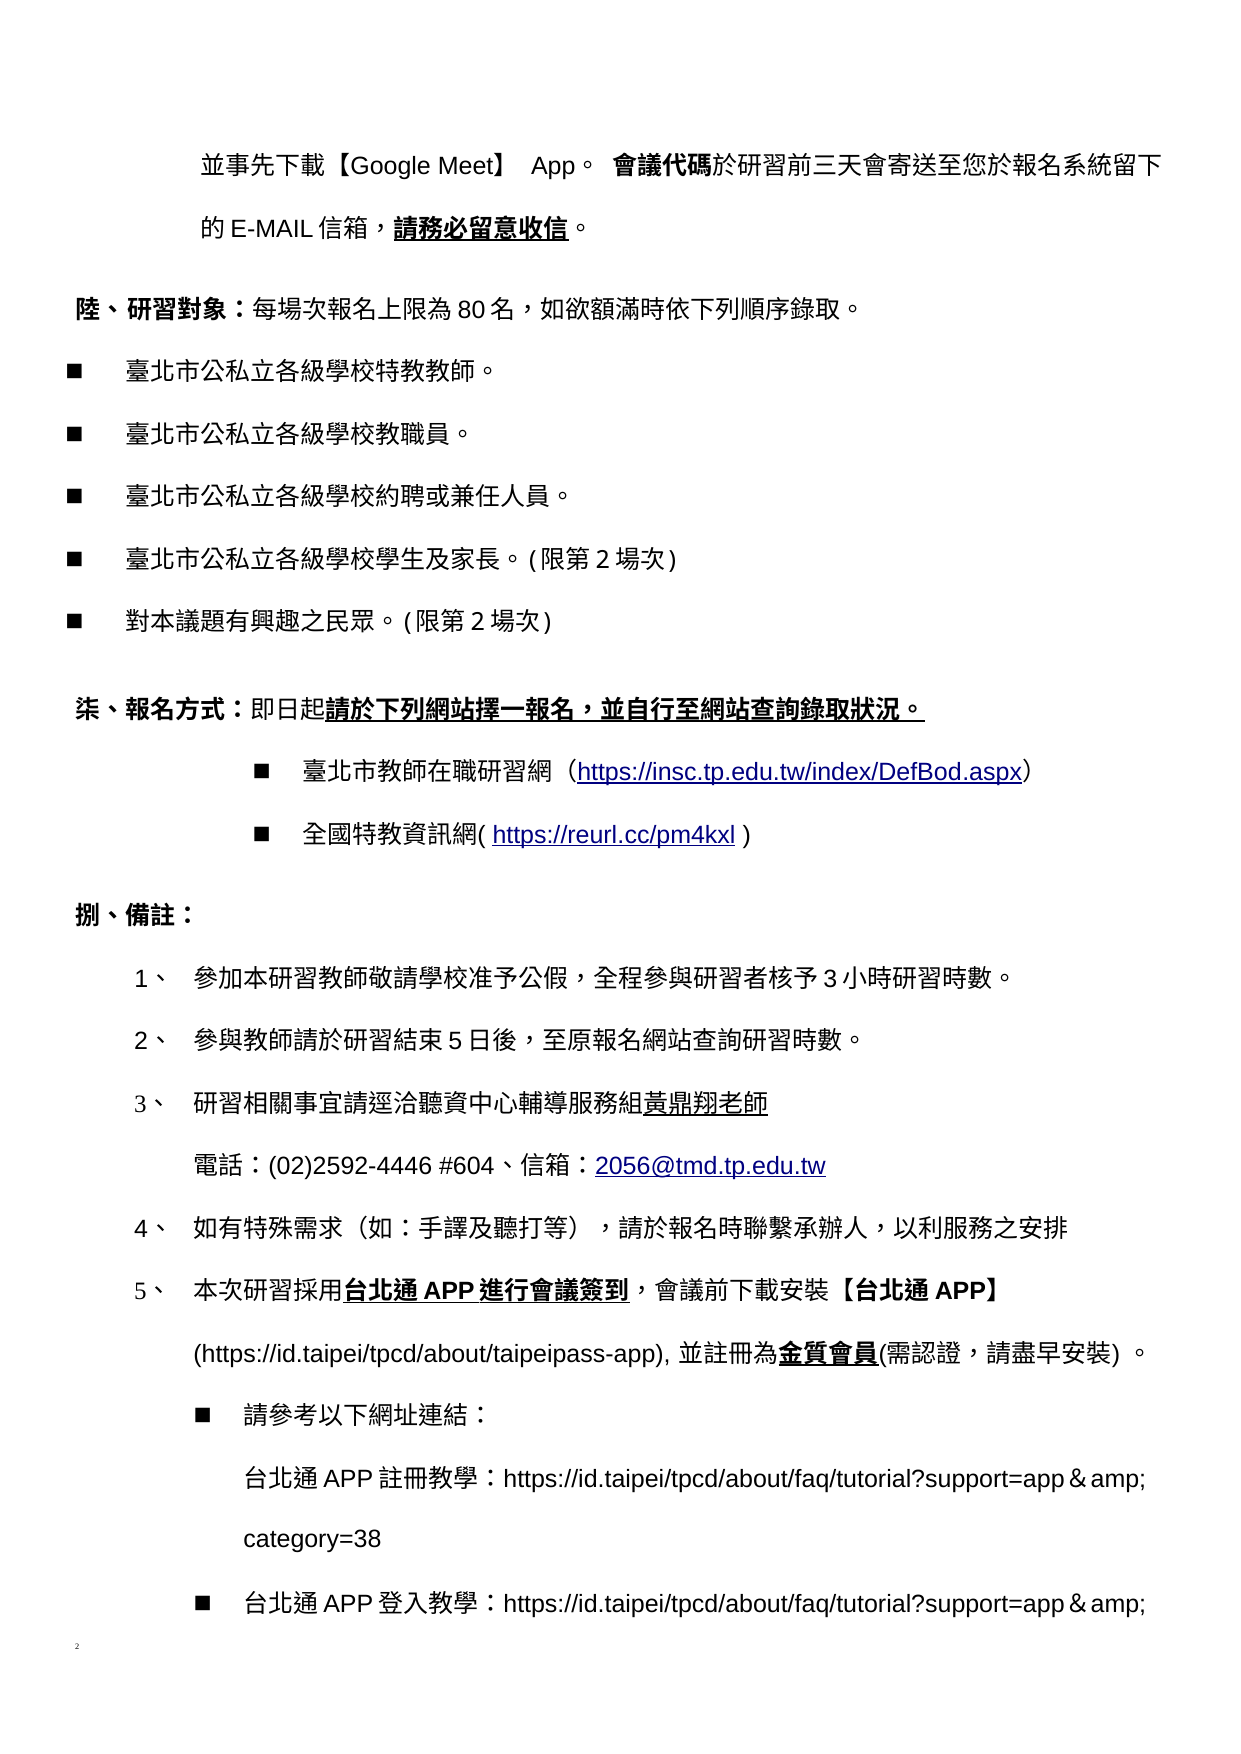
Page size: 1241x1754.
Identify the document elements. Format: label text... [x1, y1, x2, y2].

list 臺北市公私立各級學校教職員。 [65, 391, 1165, 453]
list 研習相關事宜請逕洽聽資中心輔導服務組黃鼎翔老師 [134, 1059, 1165, 1122]
list 請參考以下網址連結： [193, 1372, 1165, 1434]
list 參加本研習教師敬請學校准予公假，全程參與研習者核予3小時研習時數。 [134, 934, 1165, 997]
text 捌、備註： [75, 872, 1165, 934]
list 台北通APP登入教學：https://id.taipei/tpcd/about/faq/tutorial?support=app＆amp; [193, 1559, 1165, 1622]
list 對本議題有興趣之民眾。(限第2場次) [65, 578, 1165, 641]
list 臺北市公私立各級學校約聘或兼任人員。 [65, 453, 1165, 516]
list 全國特教資訊網( https://reurl.cc/pm4kxl ) [252, 791, 1165, 853]
list 臺北市公私立各級學校學生及家長。(限第2場次) [65, 516, 1165, 578]
list 參與教師請於研習結束5日後，至原報名網站查詢研習時數。 [134, 997, 1165, 1059]
text 電話：(02)2592-4446 #604、信箱：2056@tmd.tp.edu.tw [193, 1122, 1165, 1184]
list 臺北市教師在職研習網（https://insc.tp.edu.tw/index/DefBod.aspx） [252, 728, 1165, 791]
text 並事先下載【Google Meet】 App。 會議代碼於研習前三天會寄送至您於報名系統留下的E-MAIL信箱，請務必留意收信。 [75, 122, 1165, 247]
list 本次研習採用台北通APP進行會議簽到，會議前下載安裝【台北通APP】 (https://id.taipei/tpcd/about/taipeipass-app), 並註冊為金質會員(需認證，請盡早安裝) 。 [134, 1247, 1165, 1372]
text 台北通APP註冊教學：https://id.taipei/tpcd/about/faq/tutorial?support=app＆amp; category=38 [243, 1434, 1165, 1559]
list 臺北市公私立各級學校特教教師。 [65, 328, 1165, 391]
text 柒、報名方式：即日起請於下列網站擇一報名，並自行至網站查詢錄取狀況。 [75, 666, 1165, 728]
list 研習對象：每場次報名上限為80名，如欲額滿時依下列順序錄取。 [75, 266, 1165, 328]
list 如有特殊需求（如：手譯及聽打等），請於報名時聯繫承辦人，以利服務之安排 [134, 1184, 1165, 1247]
